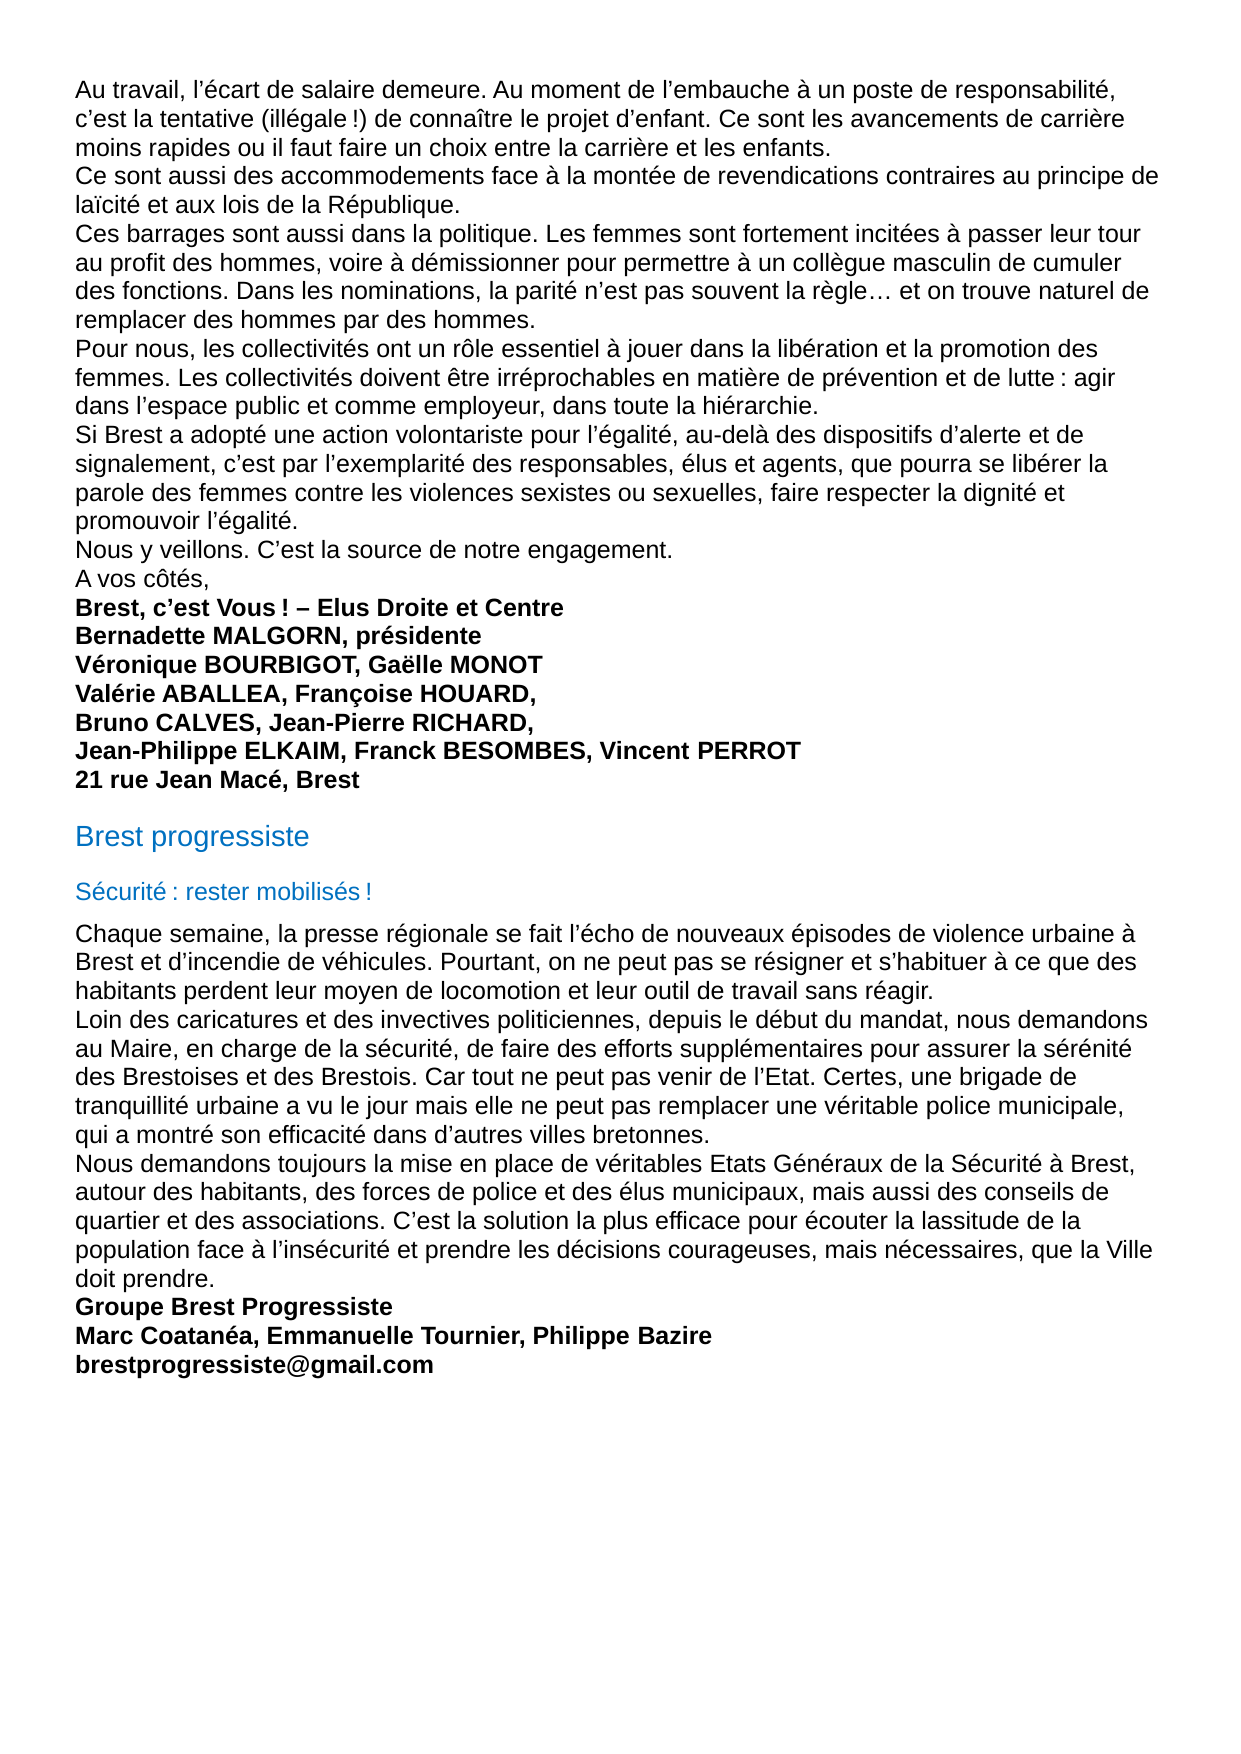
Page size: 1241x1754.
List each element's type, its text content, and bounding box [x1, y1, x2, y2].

text Jean-Philippe ELKAIM, Franck BESOMBES, Vincent PERROT [75, 736, 1165, 765]
subtitle Sécurité : rester mobilisés ! [75, 877, 1165, 906]
text Nous y veillons. C’est la source de notre engagement. [75, 535, 1165, 564]
text Marc Coatanéa, Emmanuelle Tournier, Philippe Bazire [75, 1321, 1165, 1350]
text Loin des caricatures et des invectives politiciennes, depuis le début du mandat, nous demandons au Maire, en charge de la sécurité, de faire des efforts supplémentaires pour assurer la sérénité des Brestoises et des Brestois. Car tout ne peut pas venir de l’Etat. Certes, une brigade de tranquillité urbaine a vu le jour mais elle ne peut pas remplacer une véritable police municipale, qui a montré son efficacité dans d’autres villes bretonnes. [75, 1005, 1165, 1148]
text Si Brest a adopté une action volontariste pour l’égalité, au-delà des dispositifs d’alerte et de signalement, c’est par l’exemplarité des responsables, élus et agents, que pourra se libérer la parole des femmes contre les violences sexistes ou sexuelles, faire respecter la dignité et promouvoir l’égalité. [75, 420, 1165, 535]
text Véronique BOURBIGOT, Gaëlle MONOT [75, 650, 1165, 679]
text Ces barrages sont aussi dans la politique. Les femmes sont fortement incitées à passer leur tour au profit des hommes, voire à démissionner pour permettre à un collègue masculin de cumuler des fonctions. Dans les nominations, la parité n’est pas souvent la règle… et on trouve naturel de remplacer des hommes par des hommes. [75, 219, 1165, 334]
text Brest, c’est Vous ! – Elus Droite et Centre [75, 592, 1165, 621]
text Pour nous, les collectivités ont un rôle essentiel à jouer dans la libération et la promotion des femmes. Les collectivités doivent être irréprochables en matière de prévention et de lutte : agir dans l’espace public et comme employeur, dans toute la hiérarchie. [75, 334, 1165, 420]
text 21 rue Jean Macé, Brest [75, 765, 1165, 794]
text brestprogressiste@gmail.com [75, 1350, 1165, 1378]
text Bruno CALVES, Jean-Pierre RICHARD, [75, 707, 1165, 736]
text Groupe Brest Progressiste [75, 1292, 1165, 1321]
text Au travail, l’écart de salaire demeure. Au moment de l’embauche à un poste de responsabilité, c’est la tentative (illégale !) de connaître le projet d’enfant. Ce sont les avancements de carrière moins rapides ou il faut faire un choix entre la carrière et les enfants. [75, 75, 1165, 161]
text Chaque semaine, la presse régionale se fait l’écho de nouveaux épisodes de violence urbaine à Brest et d’incendie de véhicules. Pourtant, on ne peut pas se résigner et s’habituer à ce que des habitants perdent leur moyen de locomotion et leur outil de travail sans réagir. [75, 918, 1165, 1005]
subtitle Brest progressiste [75, 819, 1165, 852]
text A vos côtés, [75, 564, 1165, 592]
text Ce sont aussi des accommodements face à la montée de revendications contraires au principe de laïcité et aux lois de la République. [75, 161, 1165, 219]
text Valérie ABALLEA, Françoise HOUARD, [75, 679, 1165, 707]
text Bernadette MALGORN, présidente [75, 621, 1165, 650]
text Nous demandons toujours la mise en place de véritables Etats Généraux de la Sécurité à Brest, autour des habitants, des forces de police et des élus municipaux, mais aussi des conseils de quartier et des associations. C’est la solution la plus efficace pour écouter la lassitude de la population face à l’insécurité et prendre les décisions courageuses, mais nécessaires, que la Ville doit prendre. [75, 1148, 1165, 1292]
